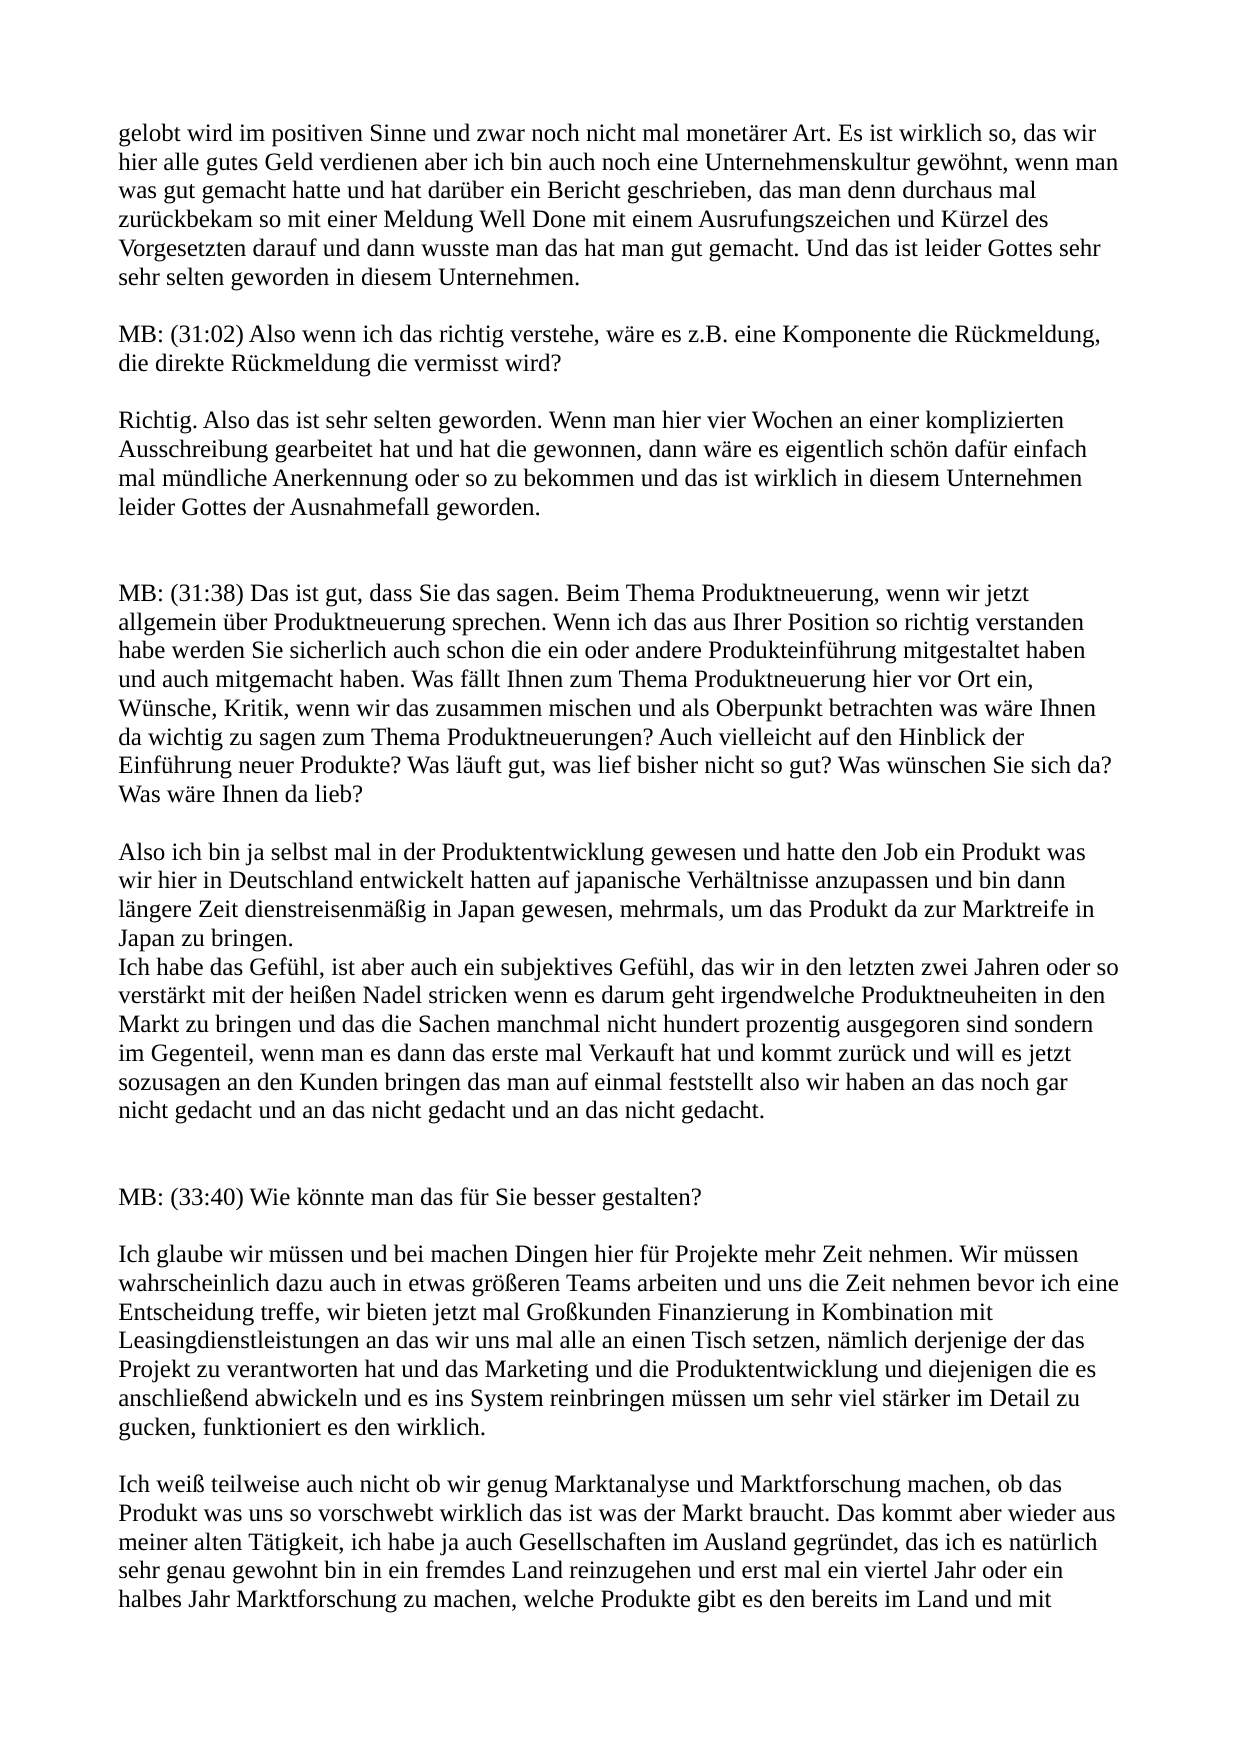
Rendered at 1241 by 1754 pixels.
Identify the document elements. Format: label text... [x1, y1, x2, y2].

text Ich weiß teilweise auch nicht ob wir genug Marktanalyse und Marktforschung machen, ob das Produkt was uns so vorschwebt wirklich das ist was der Markt braucht. Das kommt aber wieder aus meiner alten Tätigkeit, ich habe ja auch Gesellschaften im Ausland gegründet, das ich es natürlich sehr genau gewohnt bin in ein fremdes Land reinzugehen und erst mal ein viertel Jahr oder ein halbes Jahr Marktforschung zu machen, welche Produkte gibt es den bereits im Land und mit [118, 1469, 1122, 1613]
text MB: (31:38) Das ist gut, dass Sie das sagen. Beim Thema Produktneuerung, wenn wir jetzt allgemein über Produktneuerung sprechen. Wenn ich das aus Ihrer Position so richtig verstanden habe werden Sie sicherlich auch schon die ein oder andere Produkteinführung mitgestaltet haben und auch mitgemacht haben. Was fällt Ihnen zum Thema Produktneuerung hier vor Ort ein, Wünsche, Kritik, wenn wir das zusammen mischen und als Oberpunkt betrachten was wäre Ihnen da wichtig zu sagen zum Thema Produktneuerungen? Auch vielleicht auf den Hinblick der Einführung neuer Produkte? Was läuft gut, was lief bisher nicht so gut? Was wünschen Sie sich da? Was wäre Ihnen da lieb? [118, 578, 1122, 808]
text Also ich bin ja selbst mal in der Produktentwicklung gewesen und hatte den Job ein Produkt was wir hier in Deutschland entwickelt hatten auf japanische Verhältnisse anzupassen und bin dann längere Zeit dienstreisenmäßig in Japan gewesen, mehrmals, um das Produkt da zur Marktreife in Japan zu bringen. [118, 837, 1122, 952]
text Richtig. Also das ist sehr selten geworden. Wenn man hier vier Wochen an einer komplizierten Ausschreibung gearbeitet hat und hat die gewonnen, dann wäre es eigentlich schön dafür einfach mal mündliche Anerkennung oder so zu bekommen und das ist wirklich in diesem Unternehmen leider Gottes der Ausnahmefall geworden. [118, 406, 1122, 521]
text MB: (31:02) Also wenn ich das richtig verstehe, wäre es z.B. eine Komponente die Rückmeldung, die direkte Rückmeldung die vermisst wird? [118, 319, 1122, 377]
text Ich glaube wir müssen und bei machen Dingen hier für Projekte mehr Zeit nehmen. Wir müssen wahrscheinlich dazu auch in etwas größeren Teams arbeiten und uns die Zeit nehmen bevor ich eine Entscheidung treffe, wir bieten jetzt mal Großkunden Finanzierung in Kombination mit Leasingdienstleistungen an das wir uns mal alle an einen Tisch setzen, nämlich derjenige der das Projekt zu verantworten hat und das Marketing und die Produktentwicklung und diejenigen die es anschließend abwickeln und es ins System reinbringen müssen um sehr viel stärker im Detail zu gucken, funktioniert es den wirklich. [118, 1239, 1122, 1441]
text gelobt wird im positiven Sinne und zwar noch nicht mal monetärer Art. Es ist wirklich so, das wir hier alle gutes Geld verdienen aber ich bin auch noch eine Unternehmenskultur gewöhnt, wenn man was gut gemacht hatte und hat darüber ein Bericht geschrieben, das man denn durchaus mal zurückbekam so mit einer Meldung Well Done mit einem Ausrufungszeichen und Kürzel des Vorgesetzten darauf und dann wusste man das hat man gut gemacht. Und das ist leider Gottes sehr sehr selten geworden in diesem Unternehmen. [118, 118, 1122, 291]
text MB: (33:40) Wie könnte man das für Sie besser gestalten? [118, 1182, 1122, 1211]
text Ich habe das Gefühl, ist aber auch ein subjektives Gefühl, das wir in den letzten zwei Jahren oder so verstärkt mit der heißen Nadel stricken wenn es darum geht irgendwelche Produktneuheiten in den Markt zu bringen und das die Sachen manchmal nicht hundert prozentig ausgegoren sind sondern im Gegenteil, wenn man es dann das erste mal Verkauft hat und kommt zurück und will es jetzt sozusagen an den Kunden bringen das man auf einmal feststellt also wir haben an das noch gar nicht gedacht und an das nicht gedacht und an das nicht gedacht. [118, 952, 1122, 1124]
